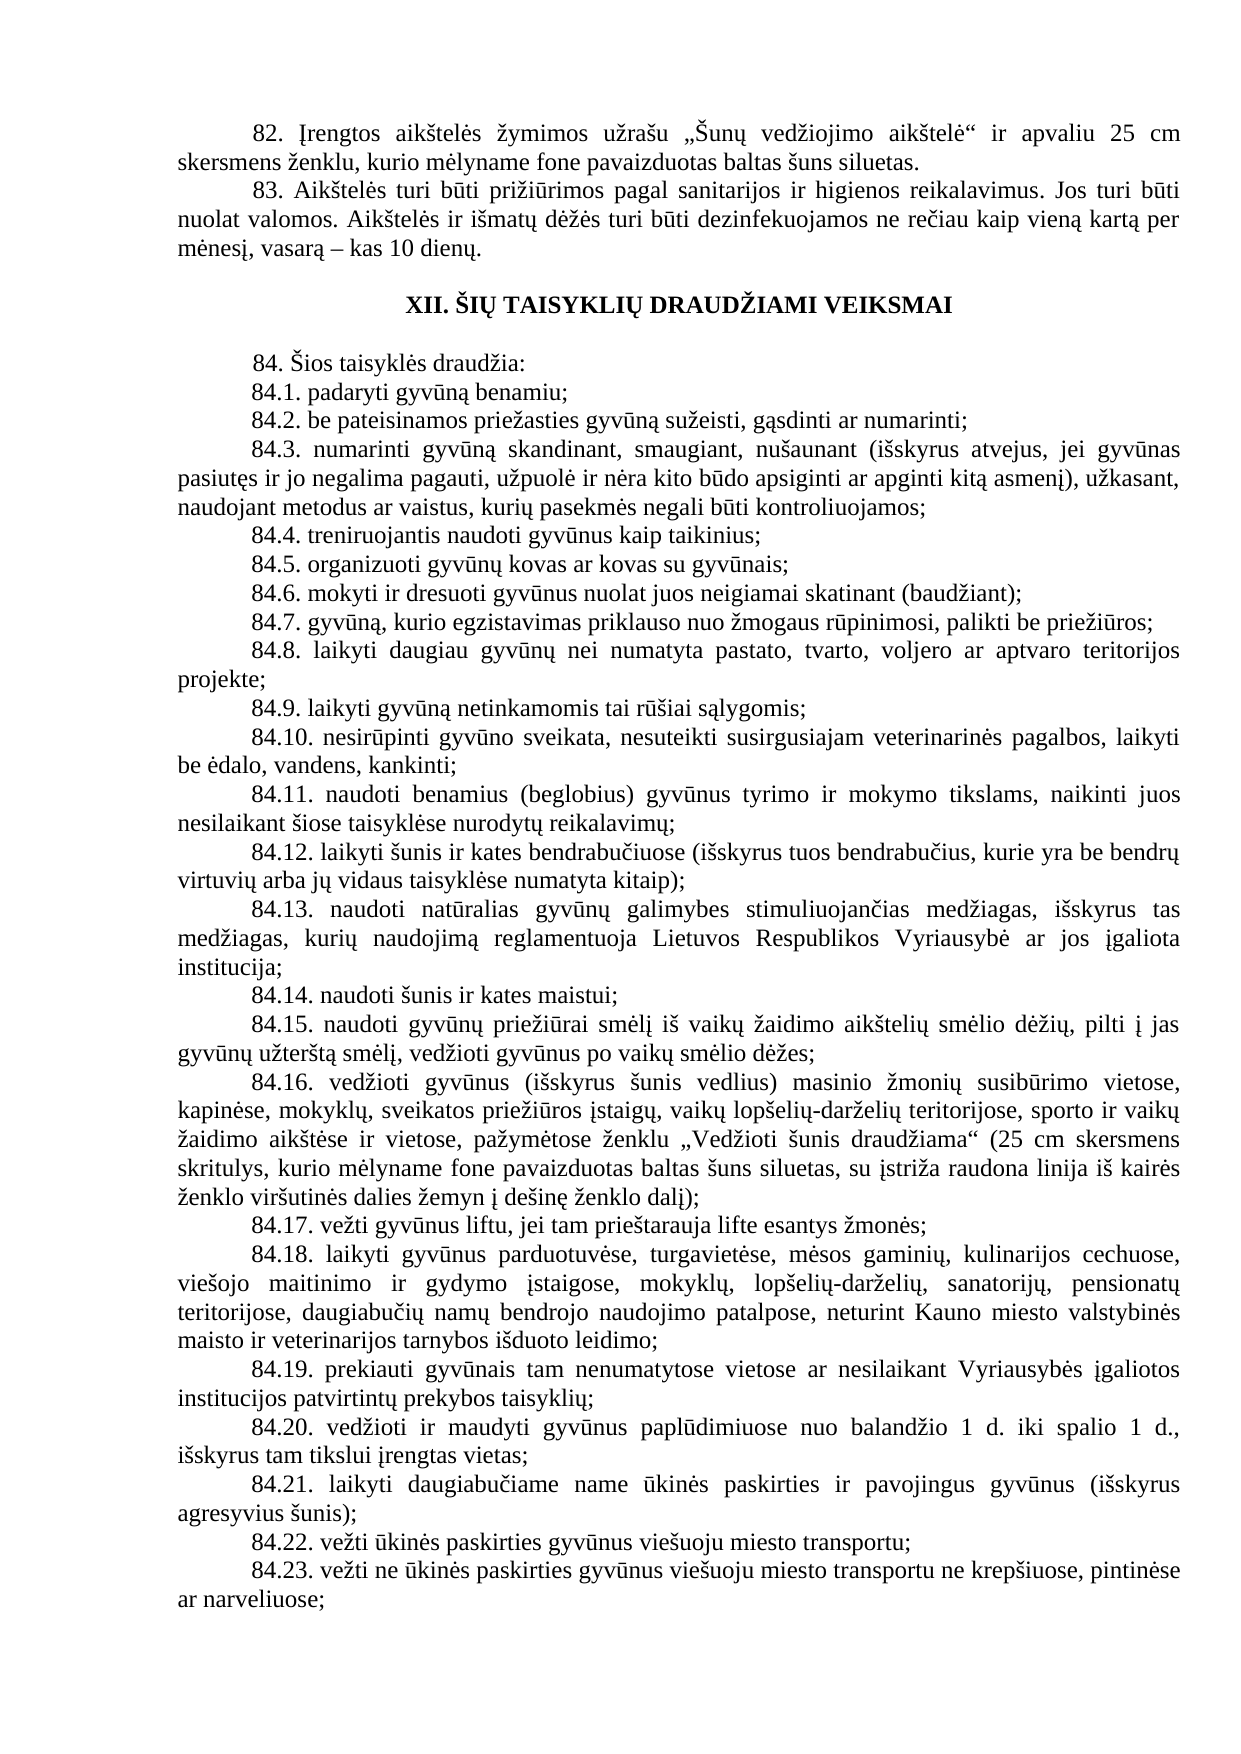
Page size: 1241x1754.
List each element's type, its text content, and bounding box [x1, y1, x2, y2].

text 84.21. laikyti daugiabučiame name ūkinės paskirties ir pavojingus gyvūnus (išskyrus agresyvius šunis); [177, 1469, 1181, 1527]
text 82. Įrengtos aikštelės žymimos užrašu „Šunų vedžiojimo aikštelė“ ir apvaliu 25 cm skersmens ženklu, kurio mėlyname fone pavaizduotas baltas šuns siluetas. [177, 118, 1181, 176]
text 84.20. vedžioti ir maudyti gyvūnus paplūdimiuose nuo balandžio 1 d. iki spalio 1 d., išskyrus tam tikslui įrengtas vietas; [177, 1412, 1181, 1469]
text 84.7. gyvūną, kurio egzistavimas priklauso nuo žmogaus rūpinimosi, palikti be priežiūros; [177, 607, 1181, 636]
text 84.12. laikyti šunis ir kates bendrabučiuose (išskyrus tuos bendrabučius, kurie yra be bendrų virtuvių arba jų vidaus taisyklėse numatyta kitaip); [177, 837, 1181, 894]
text 84.13. naudoti natūralias gyvūnų galimybes stimuliuojančias medžiagas, išskyrus tas medžiagas, kurių naudojimą reglamentuoja Lietuvos Respublikos Vyriausybė ar jos įgaliota institucija; [177, 894, 1181, 981]
text 84.19. prekiauti gyvūnais tam nenumatytose vietose ar nesilaikant Vyriausybės įgaliotos institucijos patvirtintų prekybos taisyklių; [177, 1354, 1181, 1412]
text 84.17. vežti gyvūnus liftu, jei tam prieštarauja lifte esantys žmonės; [177, 1211, 1181, 1239]
text 84.14. naudoti šunis ir kates maistui; [177, 981, 1181, 1009]
text XII. ŠIŲ TAISYKLIŲ DRAUDŽIAMI VEIKSMAI [177, 291, 1181, 319]
text 84.11. naudoti benamius (beglobius) gyvūnus tyrimo ir mokymo tikslams, naikinti juos nesilaikant šiose taisyklėse nurodytų reikalavimų; [177, 779, 1181, 837]
text 84.18. laikyti gyvūnus parduotuvėse, turgavietėse, mėsos gaminių, kulinarijos cechuose, viešojo maitinimo ir gydymo įstaigose, mokyklų, lopšelių-darželių, sanatorijų, pensionatų teritorijose, daugiabučių namų bendrojo naudojimo patalpose, neturint Kauno miesto valstybinės maisto ir veterinarijos tarnybos išduoto leidimo; [177, 1239, 1181, 1354]
text 84.15. naudoti gyvūnų priežiūrai smėlį iš vaikų žaidimo aikštelių smėlio dėžių, pilti į jas gyvūnų užterštą smėlį, vedžioti gyvūnus po vaikų smėlio dėžes; [177, 1009, 1181, 1067]
text 84.1. padaryti gyvūną benamiu; [177, 377, 1181, 406]
text 84.16. vedžioti gyvūnus (išskyrus šunis vedlius) masinio žmonių susibūrimo vietose, kapinėse, mokyklų, sveikatos priežiūros įstaigų, vaikų lopšelių-darželių teritorijose, sporto ir vaikų žaidimo aikštėse ir vietose, pažymėtose ženklu „Vedžioti šunis draudžiama“ (25 cm skersmens skritulys, kurio mėlyname fone pavaizduotas baltas šuns siluetas, su įstriža raudona linija iš kairės ženklo viršutinės dalies žemyn į dešinę ženklo dalį); [177, 1067, 1181, 1211]
text 83. Aikštelės turi būti prižiūrimos pagal sanitarijos ir higienos reikalavimus. Jos turi būti nuolat valomos. Aikštelės ir išmatų dėžės turi būti dezinfekuojamos ne rečiau kaip vieną kartą per mėnesį, vasarą – kas 10 dienų. [177, 176, 1181, 262]
text 84.3. numarinti gyvūną skandinant, smaugiant, nušaunant (išskyrus atvejus, jei gyvūnas pasiutęs ir jo negalima pagauti, užpuolė ir nėra kito būdo apsiginti ar apginti kitą asmenį), užkasant, naudojant metodus ar vaistus, kurių pasekmės negali būti kontroliuojamos; [177, 434, 1181, 521]
text 84.6. mokyti ir dresuoti gyvūnus nuolat juos neigiamai skatinant (baudžiant); [177, 578, 1181, 607]
text 84.10. nesirūpinti gyvūno sveikata, nesuteikti susirgusiajam veterinarinės pagalbos, laikyti be ėdalo, vandens, kankinti; [177, 722, 1181, 779]
text 84.22. vežti ūkinės paskirties gyvūnus viešuoju miesto transportu; [177, 1527, 1181, 1556]
text 84.9. laikyti gyvūną netinkamomis tai rūšiai sąlygomis; [177, 693, 1181, 722]
text 84.5. organizuoti gyvūnų kovas ar kovas su gyvūnais; [177, 549, 1181, 578]
text 84.23. vežti ne ūkinės paskirties gyvūnus viešuoju miesto transportu ne krepšiuose, pintinėse ar narveliuose; [177, 1556, 1181, 1613]
text 84.4. treniruojantis naudoti gyvūnus kaip taikinius; [177, 521, 1181, 549]
text 84.8. laikyti daugiau gyvūnų nei numatyta pastato, tvarto, voljero ar aptvaro teritorijos projekte; [177, 636, 1181, 693]
text 84. Šios taisyklės draudžia: [252, 348, 1181, 377]
text 84.2. be pateisinamos priežasties gyvūną sužeisti, gąsdinti ar numarinti; [177, 406, 1181, 434]
